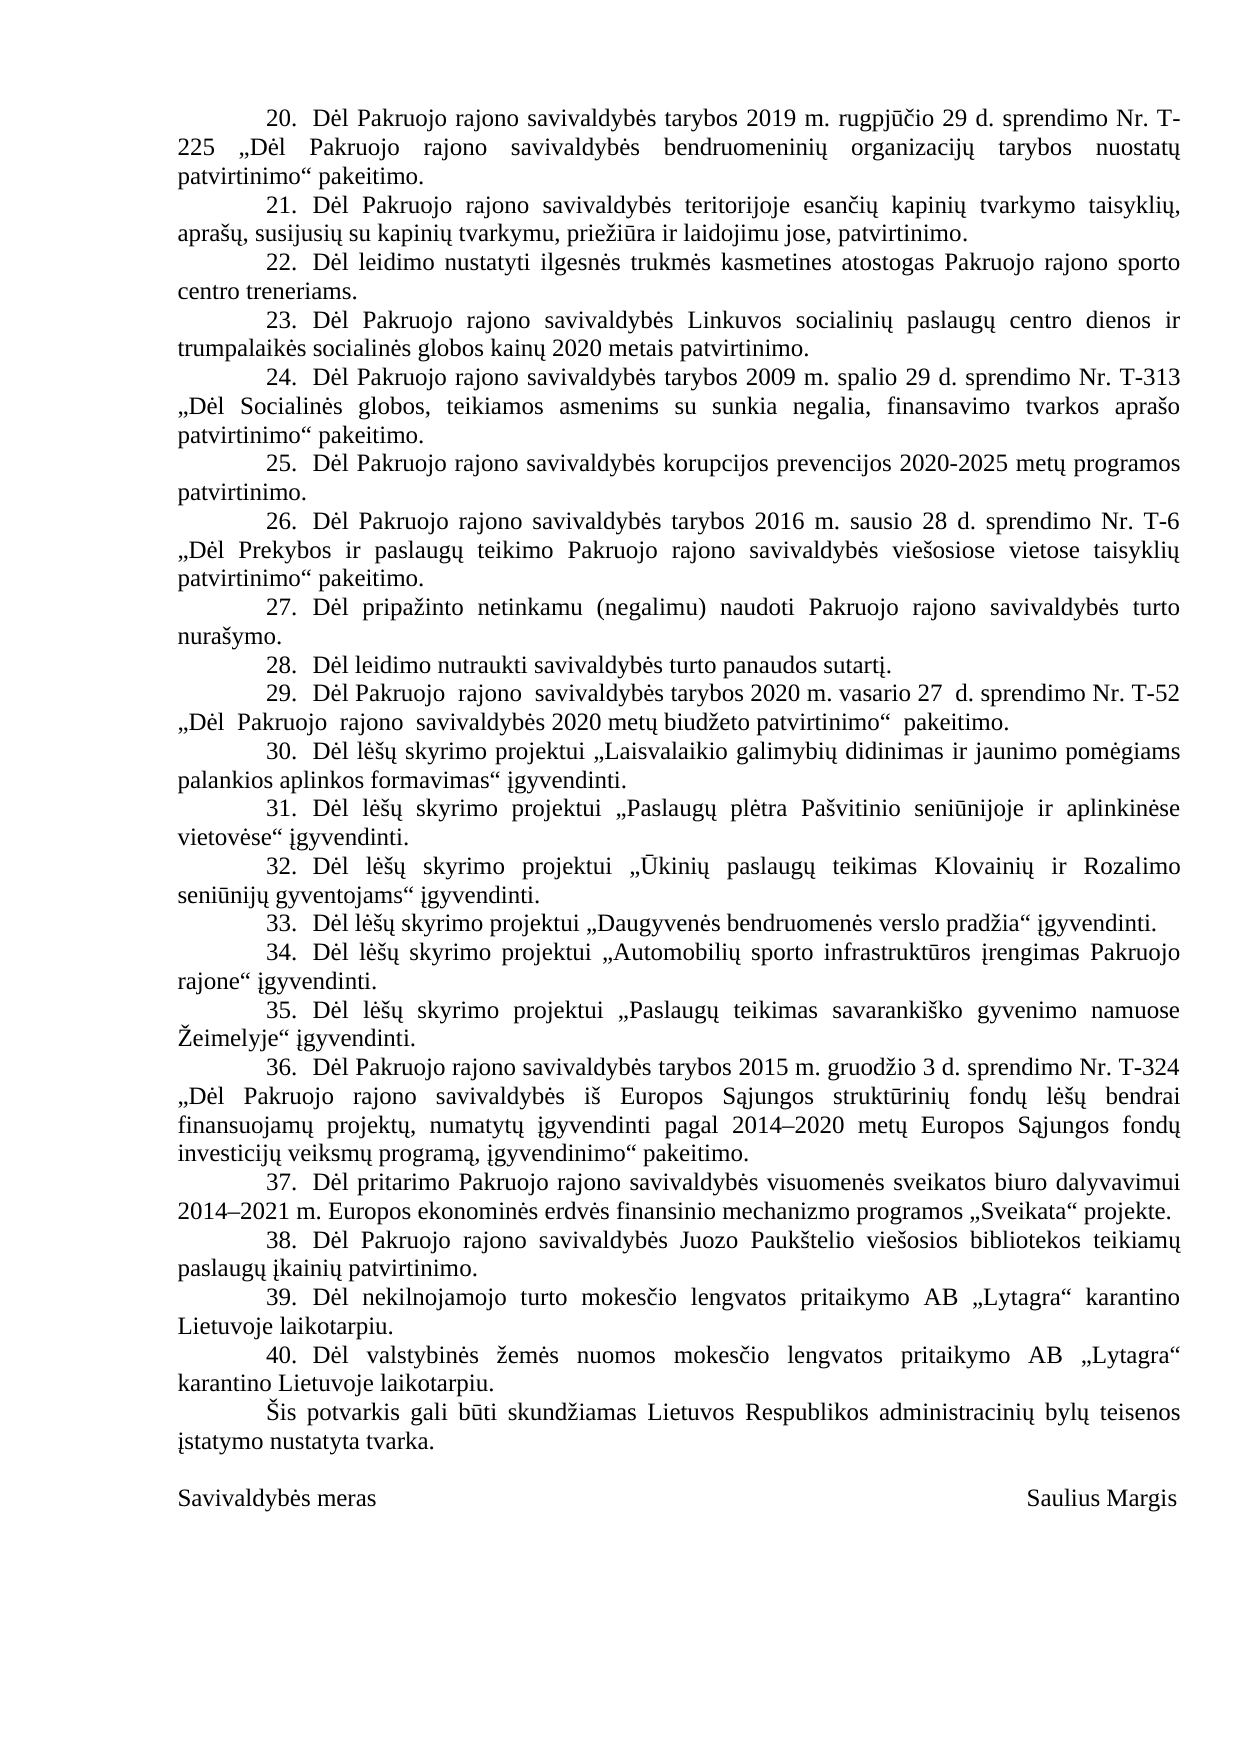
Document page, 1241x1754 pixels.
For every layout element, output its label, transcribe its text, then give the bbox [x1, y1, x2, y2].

text 30. Dėl lėšų skyrimo projektui „Laisvalaikio galimybių didinimas ir jaunimo pomėgiams palankios aplinkos formavimas“ įgyvendinti. [177, 736, 1181, 793]
text 34. Dėl lėšų skyrimo projektui „Automobilių sporto infrastruktūros įrengimas Pakruojo rajone“ įgyvendinti. [177, 937, 1181, 995]
text 26. Dėl Pakruojo rajono savivaldybės tarybos 2016 m. sausio 28 d. sprendimo Nr. T-6 „Dėl Prekybos ir paslaugų teikimo Pakruojo rajono savivaldybės viešosiose vietose taisyklių patvirtinimo“ pakeitimo. [177, 506, 1181, 592]
text 28. Dėl leidimo nutraukti savivaldybės turto panaudos sutartį. [177, 650, 1181, 678]
text 38. Dėl Pakruojo rajono savivaldybės Juozo Paukštelio viešosios bibliotekos teikiamų paslaugų įkainių patvirtinimo. [177, 1225, 1181, 1282]
text 33. Dėl lėšų skyrimo projektui „Daugyvenės bendruomenės verslo pradžia“ įgyvendinti. [177, 908, 1181, 937]
text Savivaldybės meras Saulius Margis [177, 1483, 1181, 1512]
text 36. Dėl Pakruojo rajono savivaldybės tarybos 2015 m. gruodžio 3 d. sprendimo Nr. T-324 „Dėl Pakruojo rajono savivaldybės iš Europos Sąjungos struktūrinių fondų lėšų bendrai finansuojamų projektų, numatytų įgyvendinti pagal 2014–2020 metų Europos Sąjungos fondų investicijų veiksmų programą, įgyvendinimo“ pakeitimo. [177, 1052, 1181, 1167]
text 25. Dėl Pakruojo rajono savivaldybės korupcijos prevencijos 2020-2025 metų programos patvirtinimo. [177, 448, 1181, 506]
text 23. Dėl Pakruojo rajono savivaldybės Linkuvos socialinių paslaugų centro dienos ir trumpalaikės socialinės globos kainų 2020 metais patvirtinimo. [177, 305, 1181, 362]
text 37. Dėl pritarimo Pakruojo rajono savivaldybės visuomenės sveikatos biuro dalyvavimui 2014–2021 m. Europos ekonominės erdvės finansinio mechanizmo programos „Sveikata“ projekte. [177, 1167, 1181, 1225]
text 32. Dėl lėšų skyrimo projektui „Ūkinių paslaugų teikimas Klovainių ir Rozalimo seniūnijų gyventojams“ įgyvendinti. [177, 851, 1181, 908]
text 20. Dėl Pakruojo rajono savivaldybės tarybos 2019 m. rugpjūčio 29 d. sprendimo Nr. T-225 „Dėl Pakruojo rajono savivaldybės bendruomeninių organizacijų tarybos nuostatų patvirtinimo“ pakeitimo. [177, 103, 1181, 190]
text 35. Dėl lėšų skyrimo projektui „Paslaugų teikimas savarankiško gyvenimo namuose Žeimelyje“ įgyvendinti. [177, 995, 1181, 1052]
text Šis potvarkis gali būti skundžiamas Lietuvos Respublikos administracinių bylų teisenos įstatymo nustatyta tvarka. [177, 1397, 1181, 1455]
text 40. Dėl valstybinės žemės nuomos mokesčio lengvatos pritaikymo AB „Lytagra“ karantino Lietuvoje laikotarpiu. [177, 1340, 1181, 1397]
text 29. Dėl Pakruojo rajono savivaldybės tarybos 2020 m. vasario 27 d. sprendimo Nr. T-52 „Dėl Pakruojo rajono savivaldybės 2020 metų biudžeto patvirtinimo“ pakeitimo. [177, 678, 1181, 736]
text 27. Dėl pripažinto netinkamu (negalimu) naudoti Pakruojo rajono savivaldybės turto nurašymo. [177, 592, 1181, 650]
text 31. Dėl lėšų skyrimo projektui „Paslaugų plėtra Pašvitinio seniūnijoje ir aplinkinėse vietovėse“ įgyvendinti. [177, 793, 1181, 851]
text 21. Dėl Pakruojo rajono savivaldybės teritorijoje esančių kapinių tvarkymo taisyklių, aprašų, susijusių su kapinių tvarkymu, priežiūra ir laidojimu jose, patvirtinimo. [177, 190, 1181, 247]
text 39. Dėl nekilnojamojo turto mokesčio lengvatos pritaikymo AB „Lytagra“ karantino Lietuvoje laikotarpiu. [177, 1282, 1181, 1340]
text 22. Dėl leidimo nustatyti ilgesnės trukmės kasmetines atostogas Pakruojo rajono sporto centro treneriams. [177, 247, 1181, 305]
text 24. Dėl Pakruojo rajono savivaldybės tarybos 2009 m. spalio 29 d. sprendimo Nr. T-313 „Dėl Socialinės globos, teikiamos asmenims su sunkia negalia, finansavimo tvarkos aprašo patvirtinimo“ pakeitimo. [177, 362, 1181, 448]
